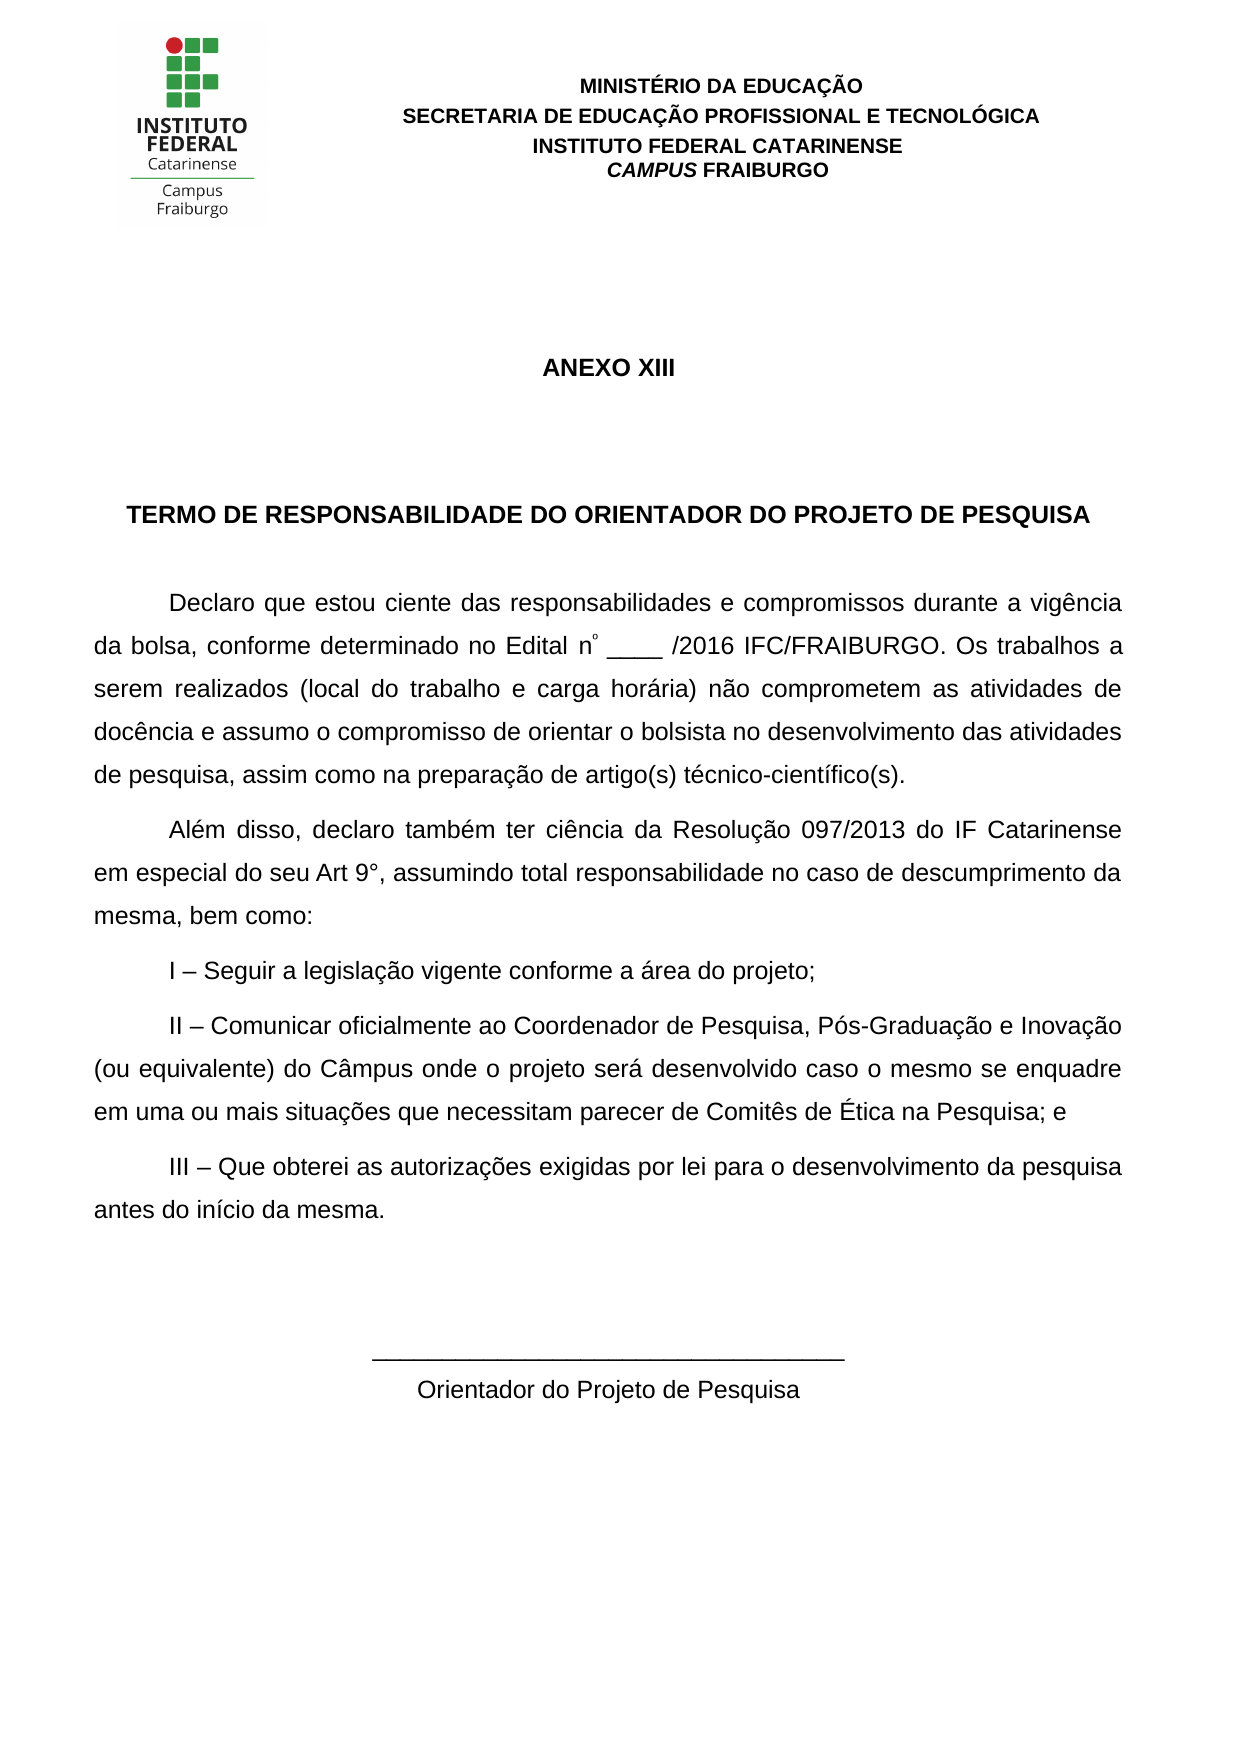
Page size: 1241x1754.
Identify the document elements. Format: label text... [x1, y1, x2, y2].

text I – Seguir a legislação vigente conforme a área do projeto; [94, 956, 1123, 985]
text ANEXO XIII [94, 353, 1123, 382]
text __________________________________ [94, 1333, 1123, 1362]
text Declaro que estou ciente das responsabilidades e compromissos durante a vigência da bolsa, conforme determinado no Edital nº ____ /2016 IFC/FRAIBURGO. Os trabalhos a serem realizados (local do trabalho e carga horária) não comprometem as atividades de docência e assumo o compromisso de orientar o bolsista no desenvolvimento das atividades de pesquisa, assim como na preparação de artigo(s) técnico-científico(s). [94, 588, 1123, 789]
text TERMO DE RESPONSABILIDADE DO ORIENTADOR DO PROJETO DE PESQUISA [94, 500, 1123, 528]
text Orientador do Projeto de Pesquisa [94, 1375, 1123, 1403]
text II – Comunicar oficialmente ao Coordenador de Pesquisa, Pós-Graduação e Inovação (ou equivalente) do Câmpus onde o projeto será desenvolvido caso o mesmo se enquadre em uma ou mais situações que necessitam parecer de Comitês de Ética na Pesquisa; e [94, 1011, 1123, 1126]
text III – Que obterei as autorizações exigidas por lei para o desenvolvimento da pesquisa antes do início da mesma. [94, 1152, 1123, 1224]
text Além disso, declaro também ter ciência da Resolução 097/2013 do IF Catarinense em especial do seu Art 9°, assumindo total responsabilidade no caso de descumprimento da mesma, bem como: [94, 815, 1123, 930]
picture [115, 22, 269, 229]
